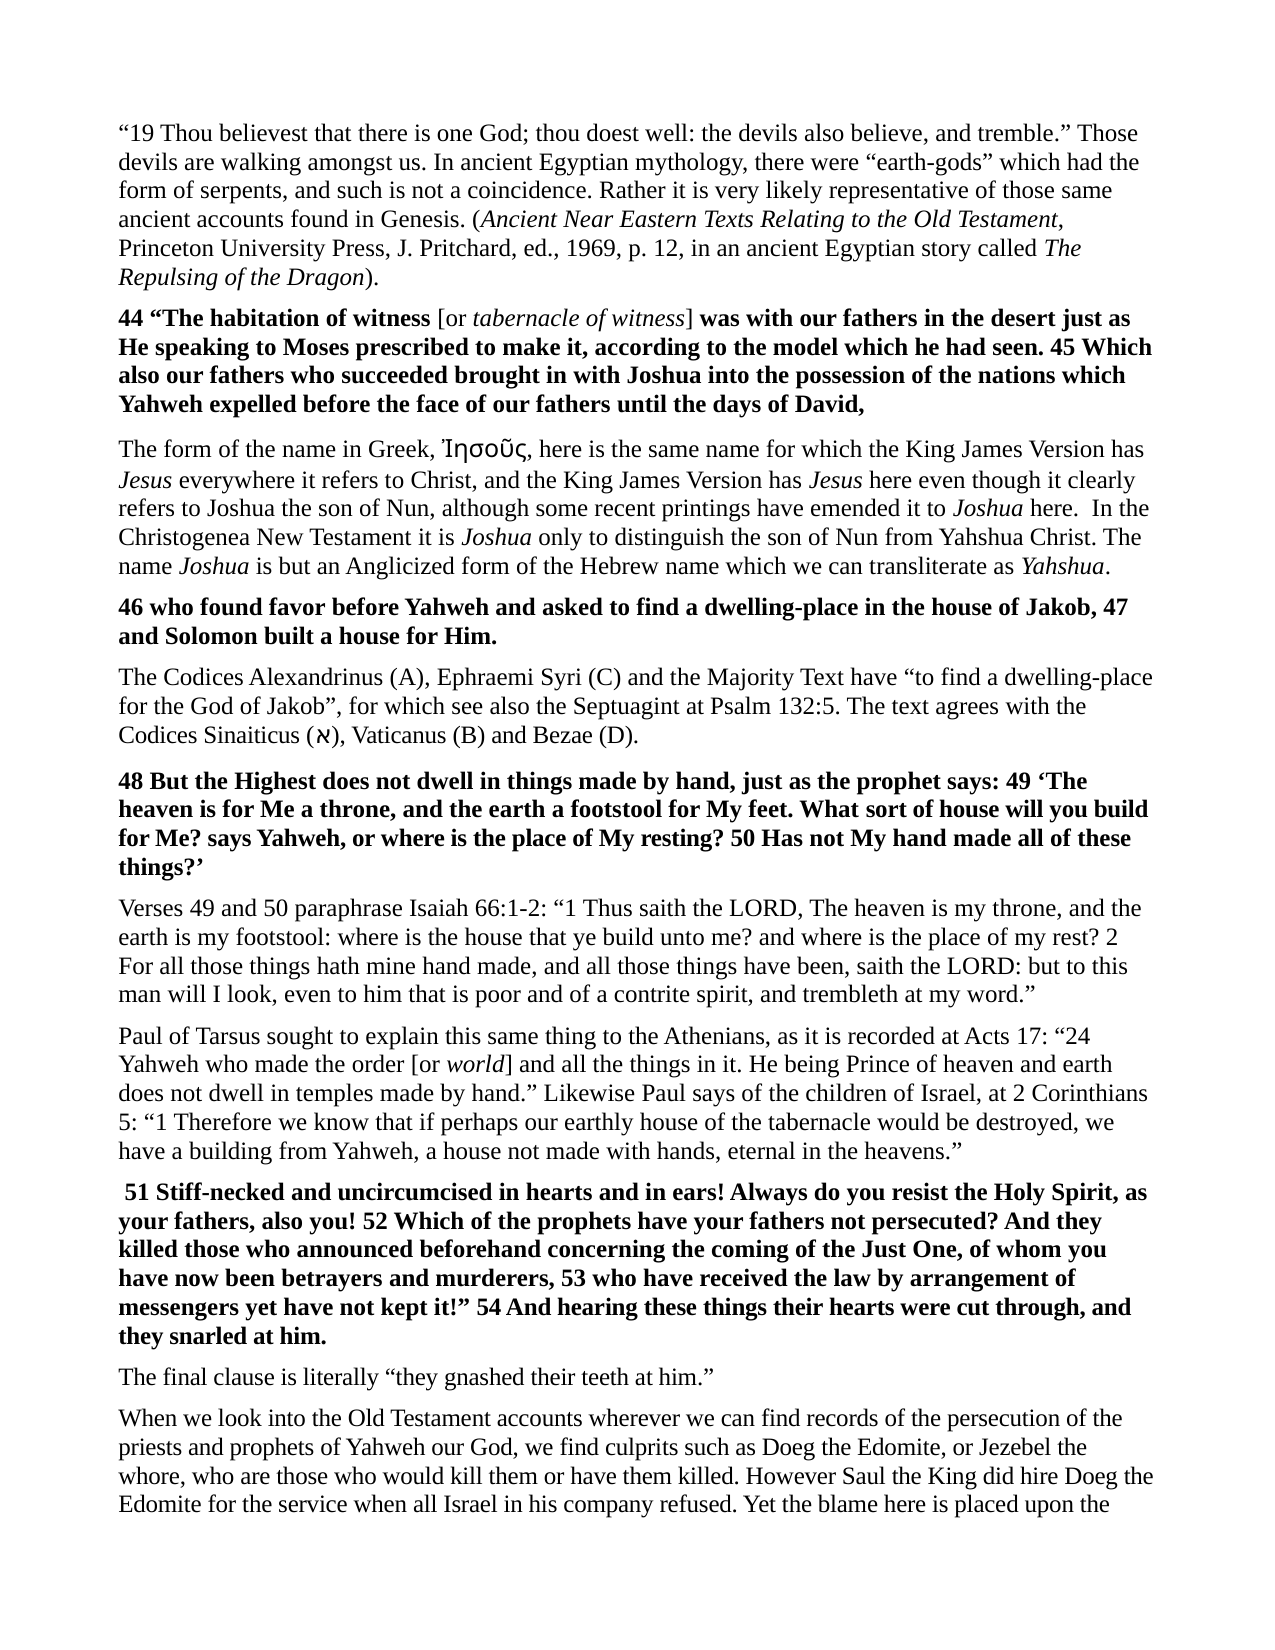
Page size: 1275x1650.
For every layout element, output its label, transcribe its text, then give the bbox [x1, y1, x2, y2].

text 44 “The habitation of witness [or tabernacle of witness] was with our fathers in the desert just as He speaking to Moses prescribed to make it, according to the model which he had seen. 45 Which also our fathers who succeeded brought in with Joshua into the possession of the nations which Yahweh expelled before the face of our fathers until the days of David, [118, 303, 1157, 418]
text 51 Stiff-necked and uncircumcised in hearts and in ears! Always do you resist the Holy Spirit, as your fathers, also you! 52 Which of the prophets have your fathers not persecuted? And they killed those who announced beforehand concerning the coming of the Just One, of whom you have now been betrayers and murderers, 53 who have received the law by arrangement of messengers yet have not kept it!” 54 And hearing these things their hearts were cut through, and they snarled at him. [118, 1177, 1157, 1349]
text “19 Thou believest that there is one God; thou doest well: the devils also believe, and tremble.” Those devils are walking amongst us. In ancient Egyptian mythology, there were “earth-gods” which had the form of serpents, and such is not a coincidence. Rather it is very likely representative of those same ancient accounts found in Genesis. (Ancient Near Eastern Texts Relating to the Old Testament, Princeton University Press, J. Pritchard, ed., 1969, p. 12, in an ancient Egyptian story called The Repulsing of the Dragon). [118, 118, 1157, 291]
text The Codices Alexandrinus (A), Ephraemi Syri (C) and the Majority Text have “to find a dwelling-place for the God of Jakob”, for which see also the Septuagint at Psalm 132:5. The text agrees with the Codices Sinaiticus (א), Vaticanus (B) and Bezae (D). [118, 662, 1157, 753]
text The form of the name in Greek, Ἰησοῦς, here is the same name for which the King James Version has Jesus everywhere it refers to Christ, and the King James Version has Jesus here even though it clearly refers to Joshua the son of Nun, although some recent printings have emended it to Joshua here. In the Christogenea New Testament it is Joshua only to distinguish the son of Nun from Yahshua Christ. The name Joshua is but an Anglicized form of the Hebrew name which we can transliterate as Yahshua. [118, 431, 1157, 580]
text When we look into the Old Testament accounts wherever we can find records of the persecution of the priests and prophets of Yahweh our God, we find culprits such as Doeg the Edomite, or Jezebel the whore, who are those who would kill them or have them killed. However Saul the King did hire Doeg the Edomite for the service when all Israel in his company refused. Yet the blame here is placed upon the [118, 1403, 1157, 1518]
text Verses 49 and 50 paraphrase Isaiah 66:1-2: “1 Thus saith the LORD, The heaven is my throne, and the earth is my footstool: where is the house that ye build unto me? and where is the place of my rest? 2 For all those things hath mine hand made, and all those things have been, saith the LORD: but to this man will I look, even to him that is poor and of a contrite spirit, and trembleth at my word.” [118, 893, 1157, 1008]
text Paul of Tarsus sought to explain this same thing to the Athenians, as it is recorded at Acts 17: “24 Yahweh who made the order [or world] and all the things in it. He being Prince of heaven and earth does not dwell in temples made by hand.” Likewise Paul says of the children of Israel, at 2 Corinthians 5: “1 Therefore we know that if perhaps our earthly house of the tabernacle would be destroyed, we have a building from Yahweh, a house not made with hands, eternal in the heavens.” [118, 1021, 1157, 1164]
text 46 who found favor before Yahweh and asked to find a dwelling-place in the house of Jakob, 47 and Solomon built a house for Him. [118, 592, 1157, 650]
text 48 But the Highest does not dwell in things made by hand, just as the prophet says: 49 ‘The heaven is for Me a throne, and the earth a footstool for My feet. What sort of house will you build for Me? says Yahweh, or where is the place of My resting? 50 Has not My hand made all of these things?’ [118, 766, 1157, 881]
text The final clause is literally “they gnashed their teeth at him.” [118, 1362, 1157, 1391]
